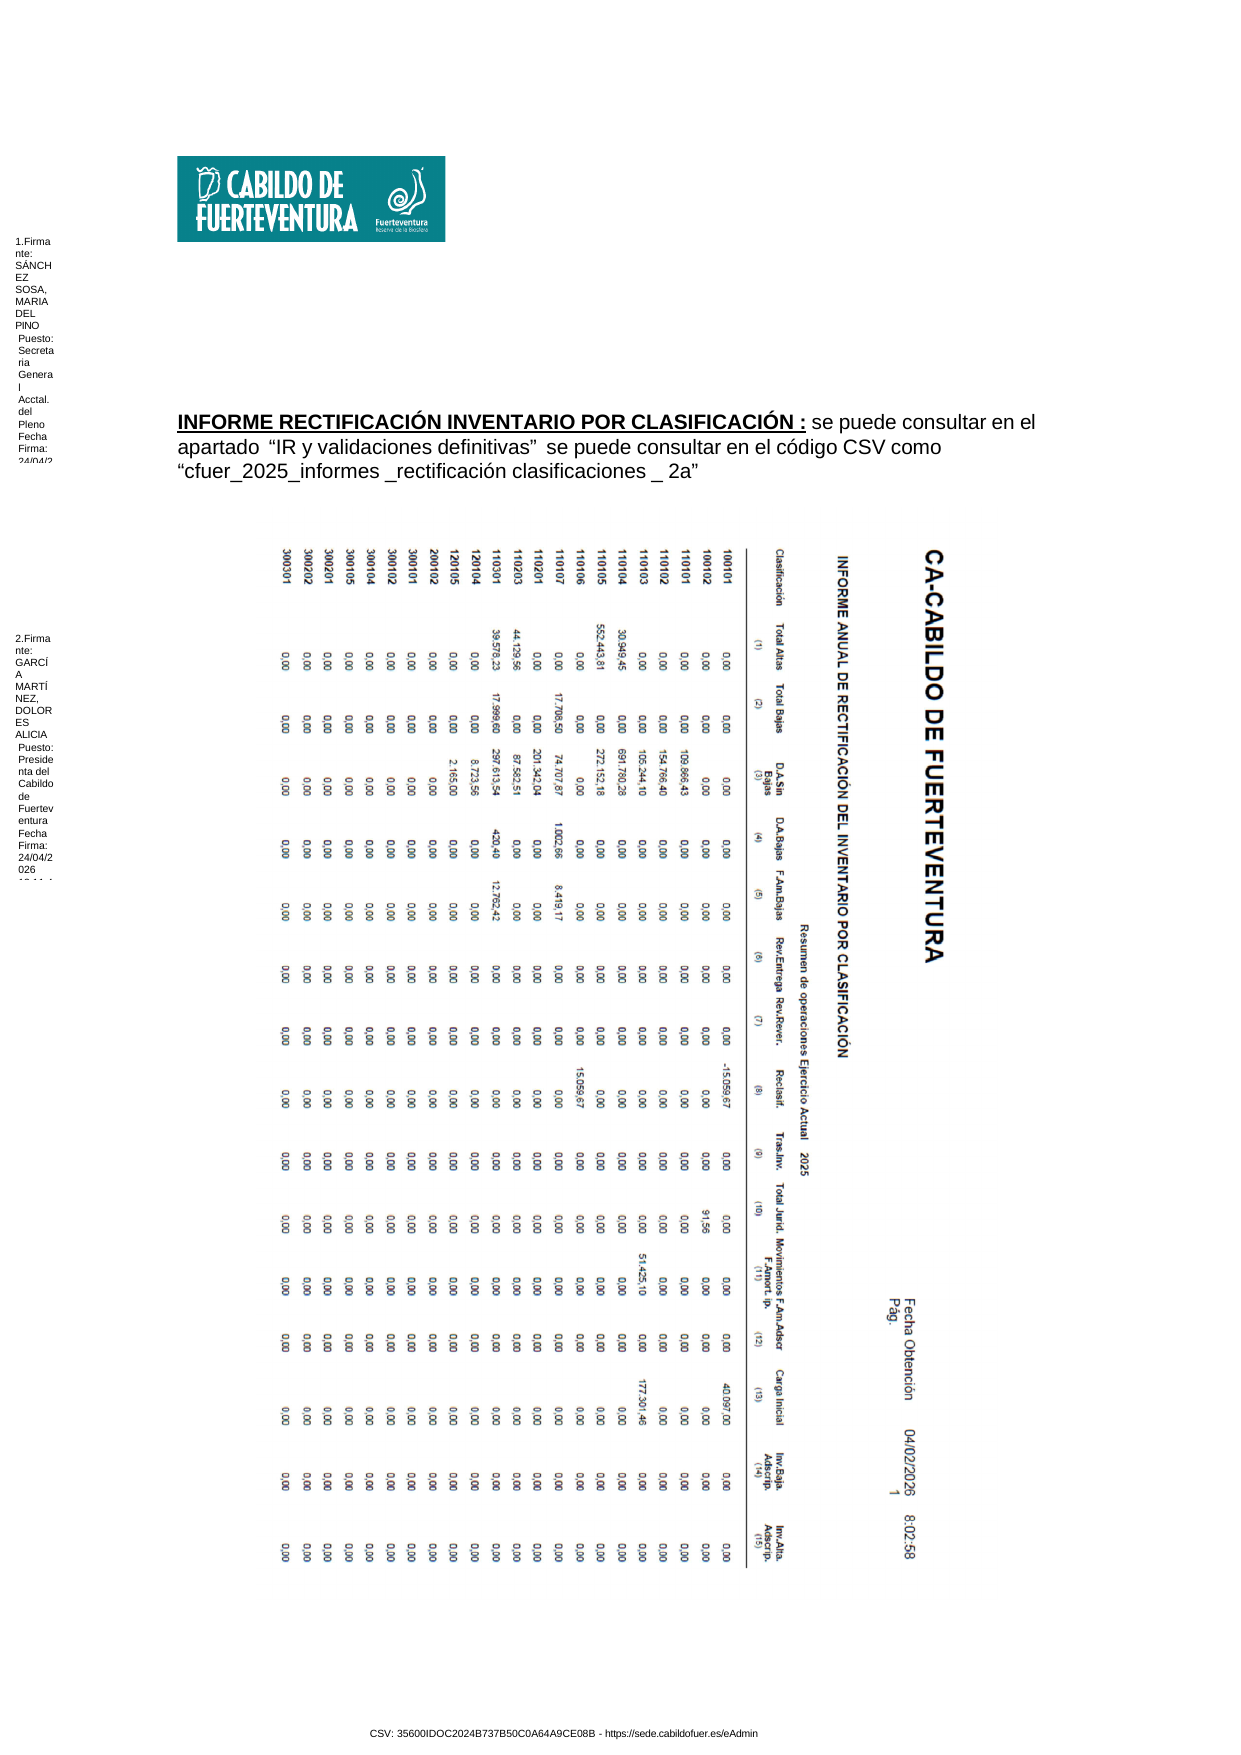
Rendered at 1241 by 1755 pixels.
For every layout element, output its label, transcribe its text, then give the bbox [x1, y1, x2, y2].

text Puesto: Presidenta del Cabildo de Fuerteventura Fecha Firma: 24/04/2026 13:11:41 [18, 741, 54, 879]
text INFORME RECTIFICACIÓN INVENTARIO POR CLASIFICACIÓN : se puede consultar en el [177, 410, 1136, 434]
text Puesto: Secretaria General Acctal. del Pleno Fecha Firma: 24/04/2026 12:48:12 [18, 332, 54, 463]
text apartado “IR y validaciones definitivas” se puede consultar en el código CSV como “cfuer_2025_informes _rectificación clasificaciones _ 2a” [177, 435, 1136, 483]
text 1.Firmante: SÁNCHEZ SOSA,MARIA DEL PINO [15, 236, 54, 332]
text 2.Firmante: GARCÍA MARTÍNEZ, DOLORES ALICIA [15, 633, 54, 741]
